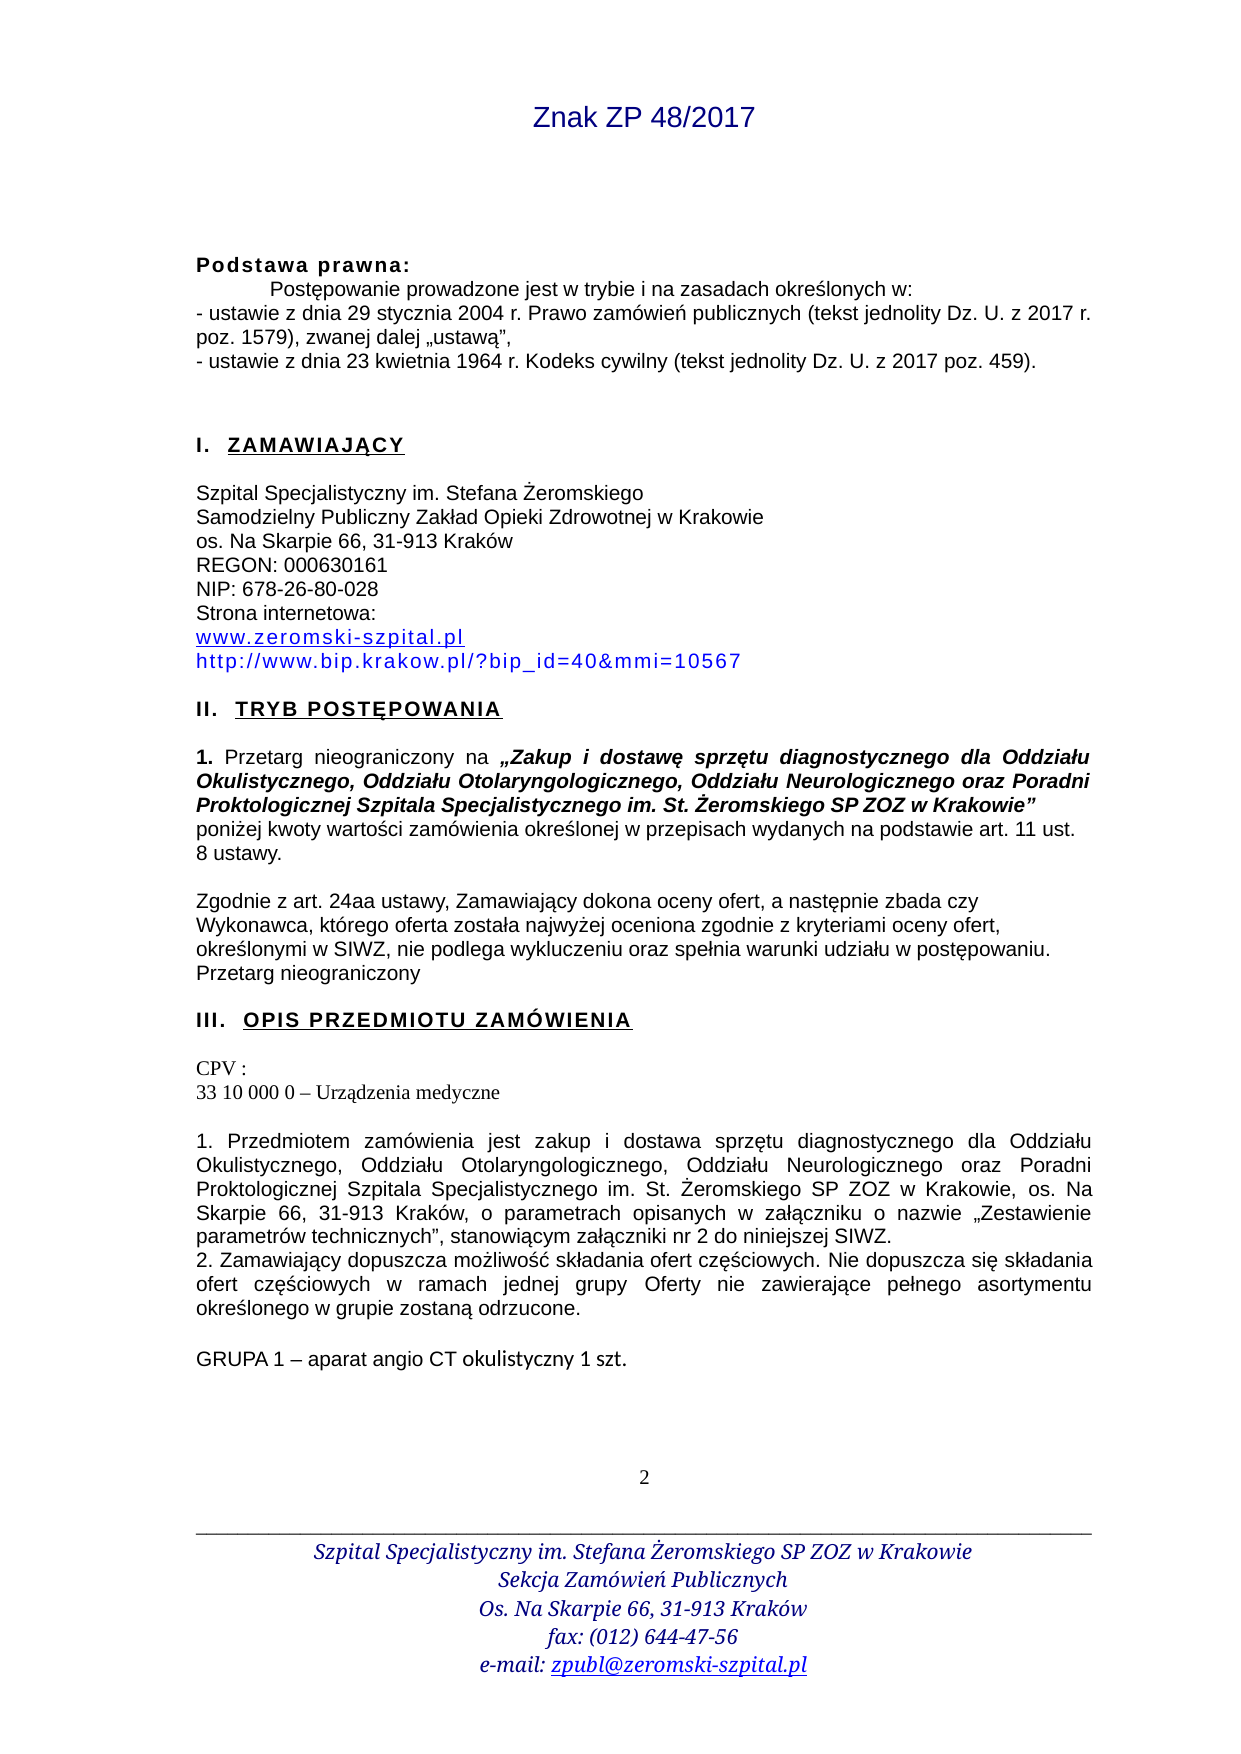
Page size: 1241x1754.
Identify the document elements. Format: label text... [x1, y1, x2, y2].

text 33 10 000 0 – Urządzenia medyczne [196, 1080, 1093, 1104]
text Szpital Specjalistyczny im. Stefana Żeromskiego [196, 481, 1093, 505]
text Strona internetowa: [196, 601, 1093, 625]
text - ustawie z dnia 23 kwietnia 1964 r. Kodeks cywilny (tekst jednolity Dz. U. z 2017 poz. 459). [196, 349, 1093, 373]
text NIP: 678-26-80-028 [196, 577, 1093, 601]
text 2. Zamawiający dopuszcza możliwość składania ofert częściowych. Nie dopuszcza się składania ofert częściowych w ramach jednej grupy Oferty nie zawierające pełnego asortymentu określonego w grupie zostaną odrzucone. [196, 1248, 1093, 1320]
text - ustawie z dnia 29 stycznia 2004 r. Prawo zamówień publicznych (tekst jednolity Dz. U. z 2017 r. poz. 1579), zwanej dalej „ustawą”, [196, 301, 1093, 349]
text poniżej kwoty wartości zamówienia określonej w przepisach wydanych na podstawie art. 11 ust. 8 ustawy. [196, 817, 1093, 864]
text I. ZAMAWIAJĄCY [196, 433, 1093, 457]
text REGON: 000630161 [196, 553, 1093, 577]
text III. OPIS PRZEDMIOTU ZAMÓWIENIA [196, 1008, 1093, 1032]
text GRUPA 1 – aparat angio CT okulistyczny 1 szt. [196, 1320, 1093, 1372]
text 1. Przedmiotem zamówienia jest zakup i dostawa sprzętu diagnostycznego dla Oddziału Okulistycznego, Oddziału Otolaryngologicznego, Oddziału Neurologicznego oraz Poradni Proktologicznej Szpitala Specjalistycznego im. St. Żeromskiego SP ZOZ w Krakowie, os. Na Skarpie 66, 31-913 Kraków, o parametrach opisanych w załączniku o nazwie „Zestawienie parametrów technicznych”, stanowiącym załączniki nr 2 do niniejszej SIWZ. [196, 1128, 1093, 1248]
text Podstawa prawna: [196, 253, 1093, 277]
text II. TRYB POSTĘPOWANIA [196, 697, 1093, 721]
text Postępowanie prowadzone jest w trybie i na zasadach określonych w: [196, 277, 1093, 301]
text CPV : [196, 1056, 1093, 1080]
text Zgodnie z art. 24aa ustawy, Zamawiający dokona oceny ofert, a następnie zbada czy Wykonawca, którego oferta została najwyżej oceniona zgodnie z kryteriami oceny ofert, określonymi w SIWZ, nie podlega wykluczeniu oraz spełnia warunki udziału w postępowaniu. Przetarg nieograniczony [196, 888, 1093, 1008]
text www.zeromski-szpital.pl http://www.bip.krakow.pl/?bip_id=40&mmi=10567 [196, 625, 1093, 673]
text os. Na Skarpie 66, 31-913 Kraków [196, 529, 1093, 553]
text 1. Przetarg nieograniczony na „Zakup i dostawę sprzętu diagnostycznego dla Oddziału Okulistycznego, Oddziału Otolaryngologicznego, Oddziału Neurologicznego oraz Poradni Proktologicznej Szpitala Specjalistycznego im. St. Żeromskiego SP ZOZ w Krakowie” [196, 745, 1093, 817]
text Samodzielny Publiczny Zakład Opieki Zdrowotnej w Krakowie [196, 505, 1093, 529]
